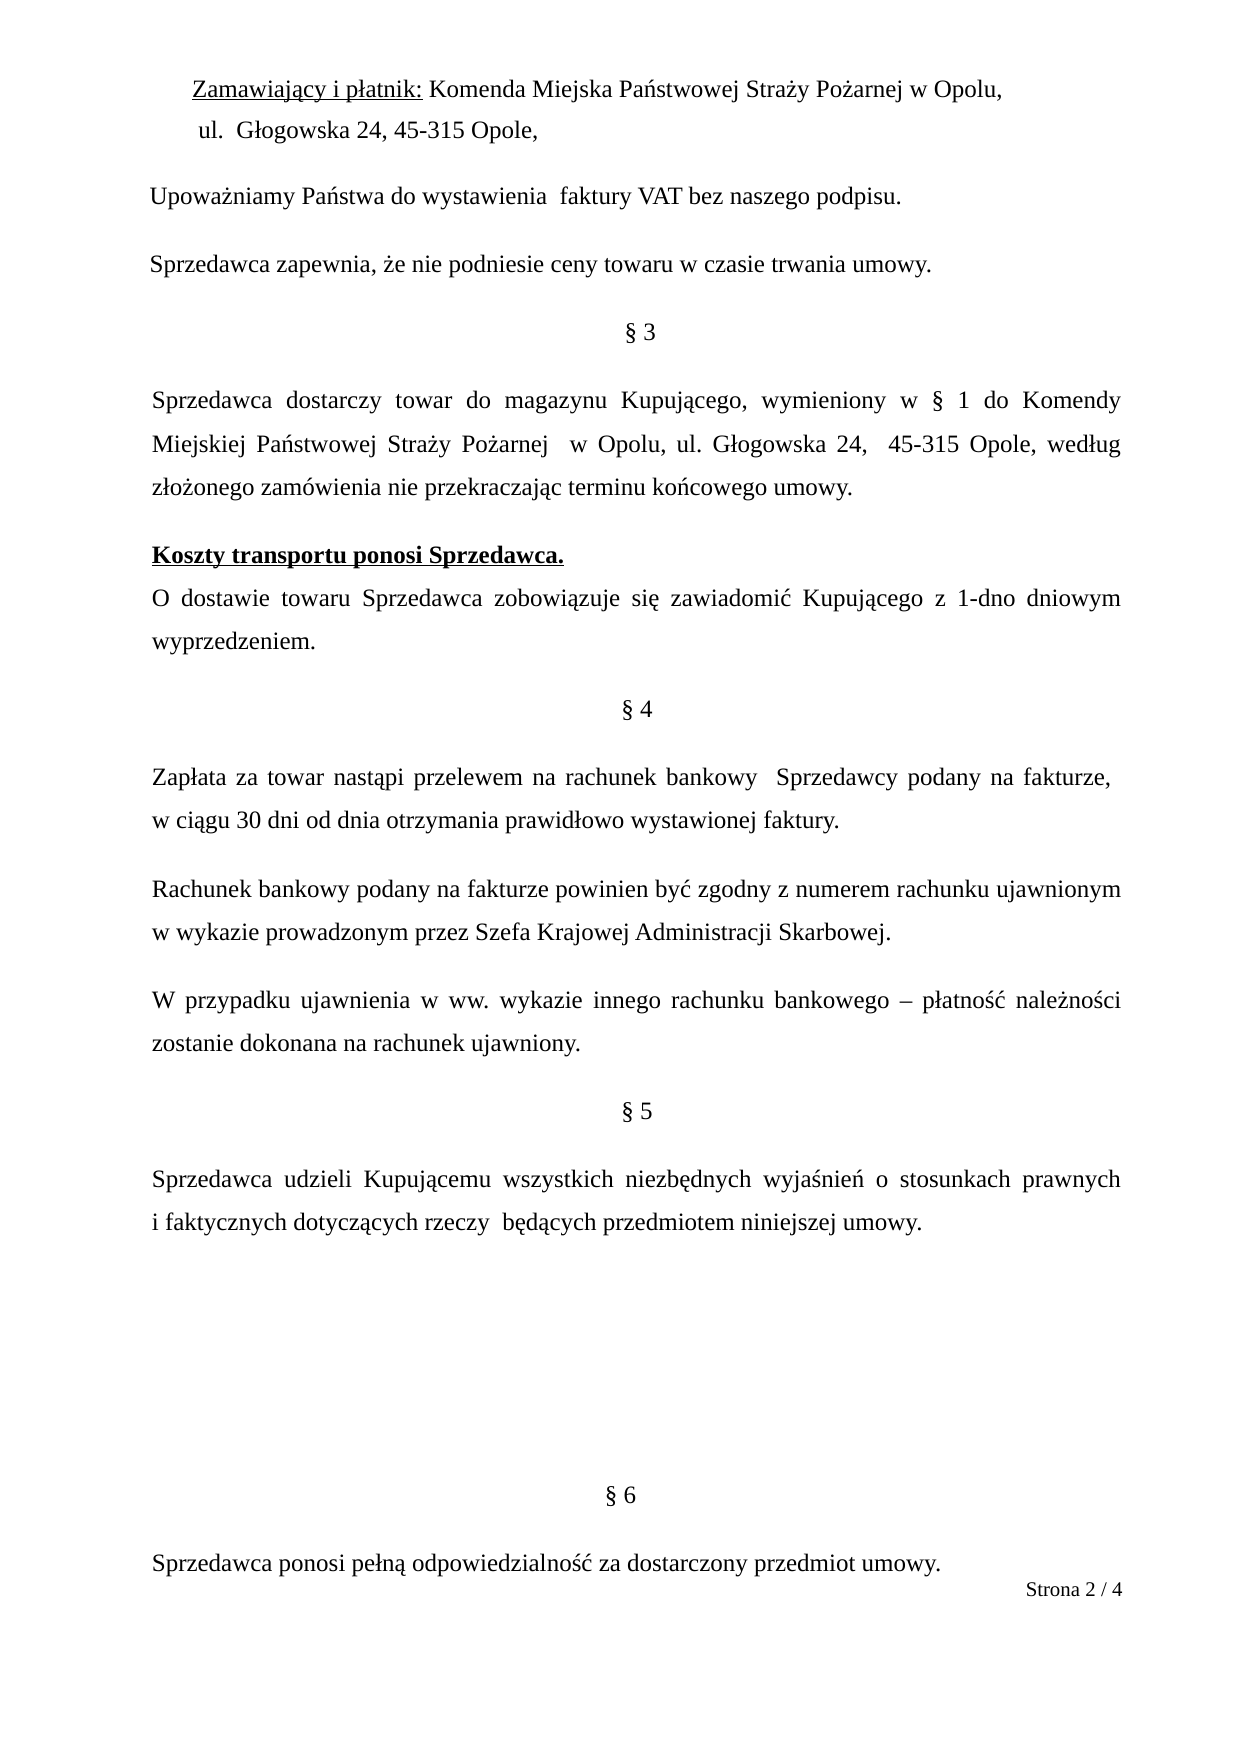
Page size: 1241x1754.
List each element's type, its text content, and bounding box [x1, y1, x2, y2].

text Sprzedawca ponosi pełną odpowiedzialność za dostarczony przedmiot umowy. [152, 1548, 1122, 1577]
text Zapłata za towar nastąpi przelewem na rachunek bankowy Sprzedawcy podany na fakturze, w ciągu 30 dni od dnia otrzymania prawidłowo wystawionej faktury. [152, 762, 1122, 834]
text Koszty transportu ponosi Sprzedawca. [152, 540, 1122, 569]
text Sprzedawca zapewnia, że nie podniesie ceny towaru w czasie trwania umowy. [118, 249, 1122, 278]
text O dostawie towaru Sprzedawca zobowiązuje się zawiadomić Kupującego z 1-dno dniowym wyprzedzeniem. [152, 583, 1122, 655]
text Sprzedawca udzieli Kupującemu wszystkich niezbędnych wyjaśnień o stosunkach prawnych i faktycznych dotyczących rzeczy będących przedmiotem niniejszej umowy. [152, 1164, 1122, 1236]
text W przypadku ujawnienia w ww. wykazie innego rachunku bankowego – płatność należności zostanie dokonana na rachunek ujawniony. [152, 985, 1122, 1057]
text § 3 [152, 317, 1122, 346]
text Upoważniamy Państwa do wystawienia faktury VAT bez naszego podpisu. [118, 181, 1122, 210]
text § 4 [152, 694, 1122, 723]
text § 5 [152, 1096, 1122, 1125]
text ul. Głogowska 24, 45-315 Opole, [118, 115, 1122, 144]
text Sprzedawca dostarczy towar do magazynu Kupującego, wymieniony w § 1 do Komendy Miejskiej Państwowej Straży Pożarnej w Opolu, ul. Głogowska 24, 45-315 Opole, według złożonego zamówienia nie przekraczając terminu końcowego umowy. [152, 386, 1122, 501]
text § 6 [118, 1480, 1122, 1509]
text Zamawiający i płatnik: Komenda Miejska Państwowej Straży Pożarnej w Opolu, [118, 74, 1122, 102]
text Rachunek bankowy podany na fakturze powinien być zgodny z numerem rachunku ujawnionym w wykazie prowadzonym przez Szefa Krajowej Administracji Skarbowej. [152, 874, 1122, 946]
